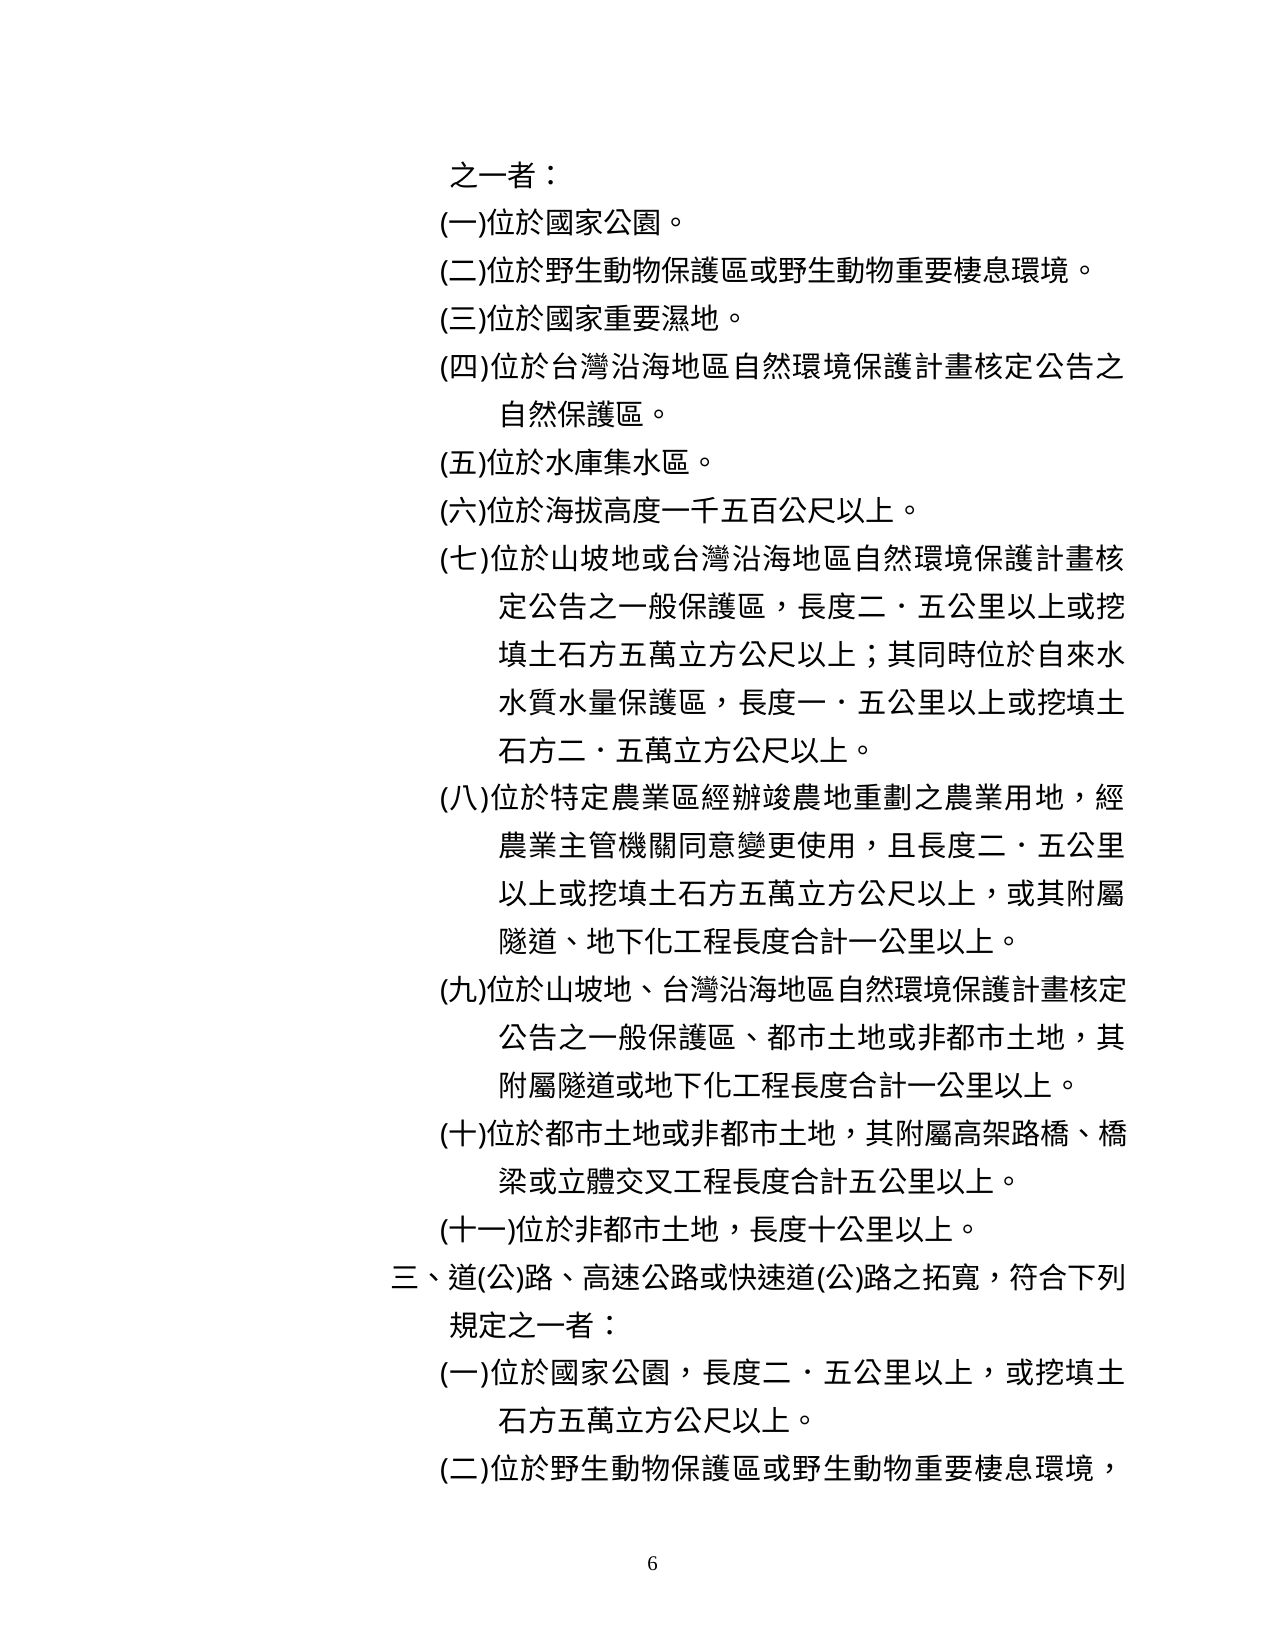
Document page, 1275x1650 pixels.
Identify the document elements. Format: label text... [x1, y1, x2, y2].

text (一)位於國家公園，長度二．五公里以上，或挖填土石方五萬立方公尺以上。 [440, 1346, 1127, 1441]
text (六)位於海拔高度一千五百公尺以上。 [440, 483, 1127, 531]
text 三、道(公)路、高速公路或快速道(公)路之拓寬，符合下列規定之一者： [390, 1250, 1127, 1346]
text (五)位於水庫集水區。 [440, 435, 1127, 483]
text (四)位於台灣沿海地區自然環境保護計畫核定公告之自然保護區。 [440, 339, 1127, 435]
text (八)位於特定農業區經辦竣農地重劃之農業用地，經農業主管機關同意變更使用，且長度二．五公里以上或挖填土石方五萬立方公尺以上，或其附屬隧道、地下化工程長度合計一公里以上。 [440, 771, 1127, 962]
text (二)位於野生動物保護區或野生動物重要棲息環境。 [440, 243, 1127, 291]
text (九)位於山坡地、台灣沿海地區自然環境保護計畫核定公告之一般保護區、都市土地或非都市土地，其附屬隧道或地下化工程長度合計一公里以上。 [440, 962, 1127, 1106]
text (一)位於國家公園。 [440, 196, 1127, 243]
text (二)位於野生動物保護區或野生動物重要棲息環境， [440, 1441, 1127, 1489]
text (七)位於山坡地或台灣沿海地區自然環境保護計畫核定公告之一般保護區，長度二．五公里以上或挖填土石方五萬立方公尺以上；其同時位於自來水水質水量保護區，長度一．五公里以上或挖填土石方二．五萬立方公尺以上。 [440, 531, 1127, 771]
text (十一)位於非都市土地，長度十公里以上。 [440, 1202, 1127, 1250]
text (三)位於國家重要濕地。 [440, 291, 1127, 339]
text (十)位於都市土地或非都市土地，其附屬高架路橋、橋梁或立體交叉工程長度合計五公里以上。 [440, 1106, 1127, 1202]
text 之一者： [390, 148, 1127, 196]
